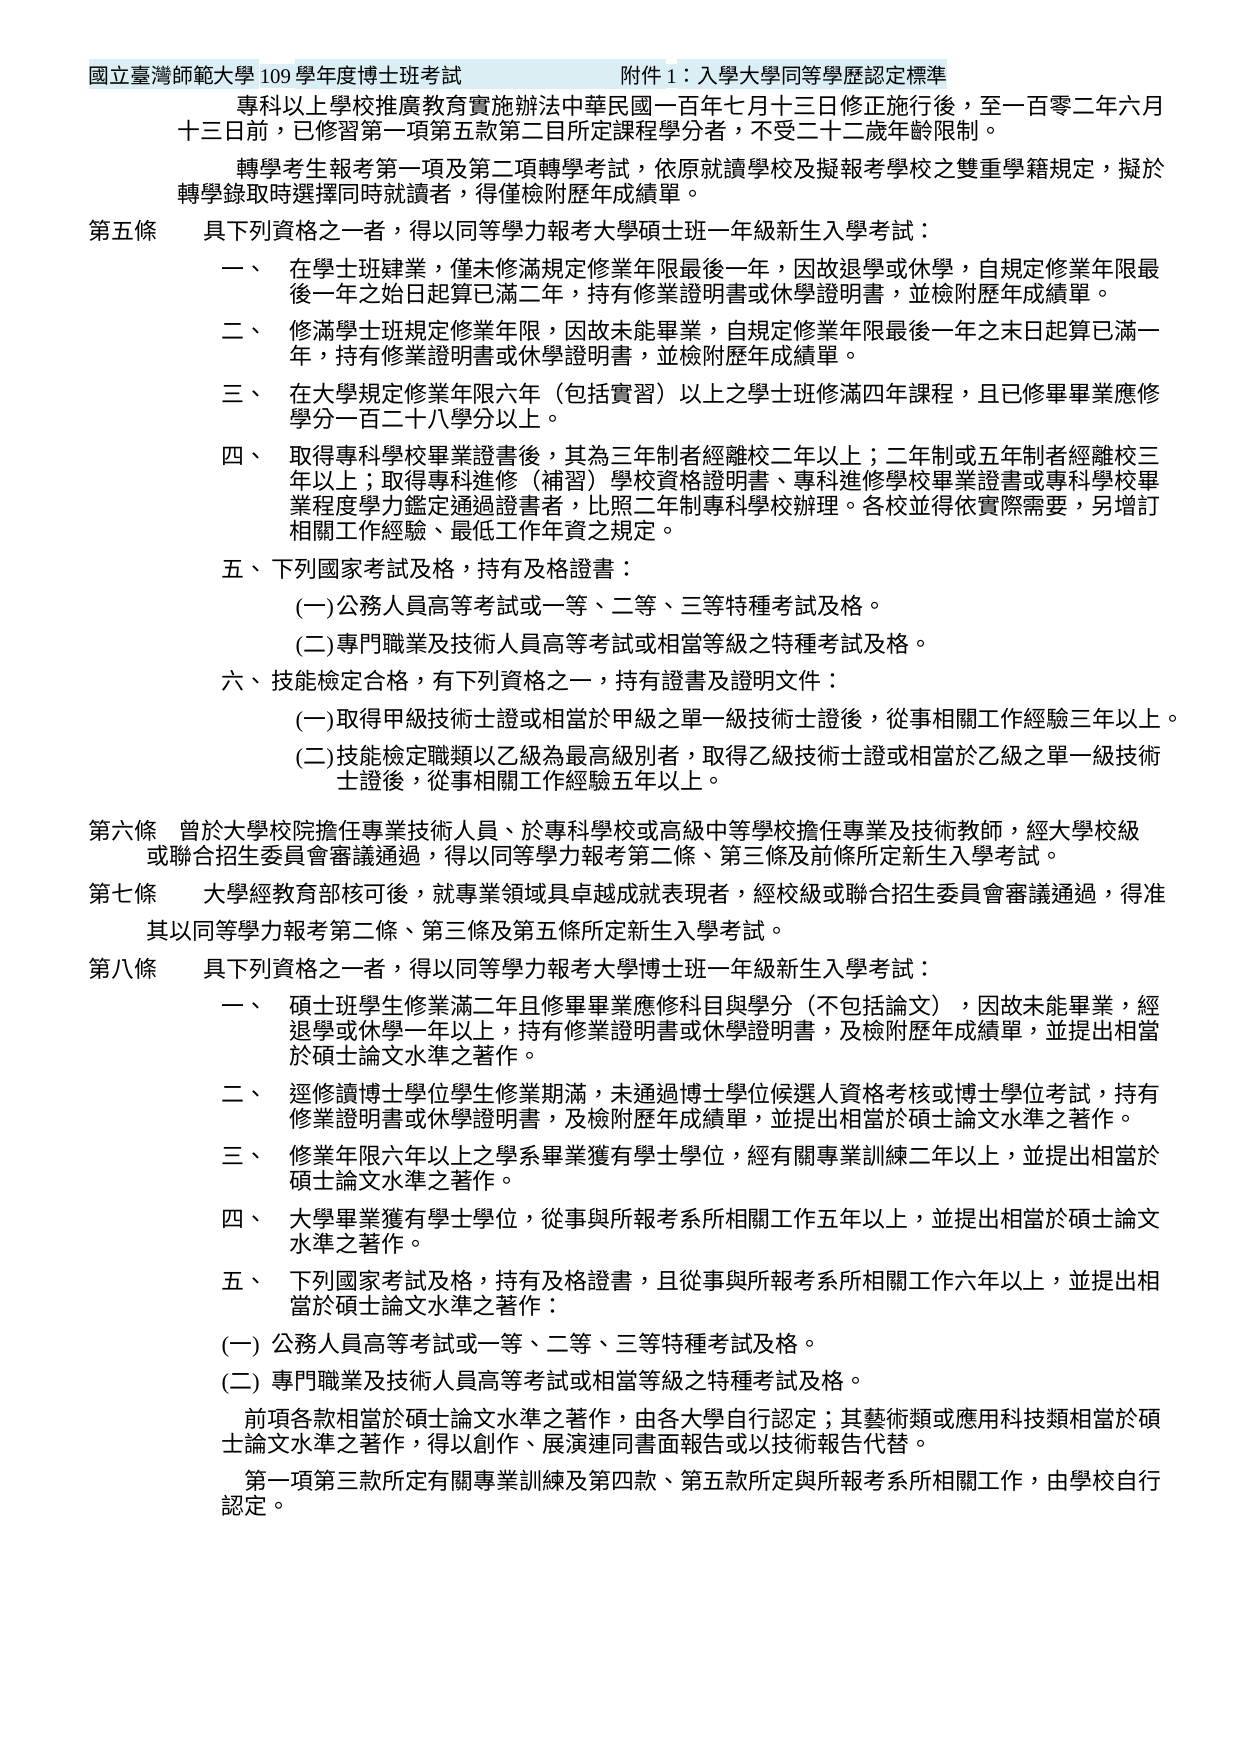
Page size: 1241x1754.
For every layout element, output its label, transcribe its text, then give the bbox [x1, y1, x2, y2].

text (二) 專門職業及技術人員高等考試或相當等級之特種考試及格。 [295, 632, 1167, 657]
text 或聯合招生委員會審議通過，得以同等學力報考第二條、第三條及前條所定新生入學考試。 [89, 844, 1167, 869]
text (一) 公務人員高等考試或一等、二等、三等特種考試及格。 [221, 1332, 1167, 1357]
text 第一項第三款所定有關專業訓練及第四款、第五款所定與所報考系所相關工作，由學校自行認定。 [221, 1469, 1167, 1519]
text 二、 逕修讀博士學位學生修業期滿，未通過博士學位候選人資格考核或博士學位考試，持有修業證明書或休學證明書，及檢附歷年成績單，並提出相當於碩士論文水準之著作。 [222, 1082, 1167, 1132]
text 轉學考生報考第一項及第二項轉學考試，依原就讀學校及擬報考學校之雙重學籍規定，擬於轉學錄取時選擇同時就讀者，得僅檢附歷年成績單。 [177, 157, 1167, 207]
text 前項各款相當於碩士論文水準之著作，由各大學自行認定；其藝術類或應用科技類相當於碩士論文水準之著作，得以創作、展演連同書面報告或以技術報告代替。 [221, 1407, 1167, 1457]
text 三、 修業年限六年以上之學系畢業獲有學士學位，經有關專業訓練二年以上，並提出相當於碩士論文水準之著作。 [222, 1144, 1167, 1194]
text 第六條 曾於大學校院擔任專業技術人員、於專科學校或高級中等學校擔任專業及技術教師，經大學校級 [89, 819, 1167, 844]
text 二、 修滿學士班規定修業年限，因故未能畢業，自規定修業年限最後一年之末日起算已滿一年，持有修業證明書或休學證明書，並檢附歷年成績單。 [222, 319, 1167, 369]
text 第八條 具下列資格之一者，得以同等學力報考大學博士班一年級新生入學考試： [89, 957, 1167, 982]
text 五、 下列國家考試及格，持有及格證書，且從事與所報考系所相關工作六年以上，並提出相當於碩士論文水準之著作： [222, 1269, 1167, 1319]
text (一) 公務人員高等考試或一等、二等、三等特種考試及格。 [295, 594, 1167, 619]
text 三、 在大學規定修業年限六年（包括實習）以上之學士班修滿四年課程，且已修畢畢業應修學分一百二十八學分以上。 [222, 382, 1167, 432]
text 其以同等學力報考第二條、第三條及第五條所定新生入學考試。 [89, 919, 1167, 944]
text 四、 大學畢業獲有學士學位，從事與所報考系所相關工作五年以上，並提出相當於碩士論文水準之著作。 [222, 1207, 1167, 1257]
text 四、 取得專科學校畢業證書後，其為三年制者經離校二年以上；二年制或五年制者經離校三年以上；取得專科進修（補習）學校資格證明書、專科進修學校畢業證書或專科學校畢業程度學力鑑定通過證書者，比照二年制專科學校辦理。各校並得依實際需要，另增訂相關工作經驗、最低工作年資之規定。 [222, 444, 1167, 544]
text (二) 技能檢定職類以乙級為最高級別者，取得乙級技術士證或相當於乙級之單一級技術士證後，從事相關工作經驗五年以上。 [295, 744, 1167, 794]
text (二) 專門職業及技術人員高等考試或相當等級之特種考試及格。 [221, 1369, 1167, 1394]
text 六、 技能檢定合格，有下列資格之一，持有證書及證明文件： [221, 669, 1167, 694]
text (一) 取得甲級技術士證或相當於甲級之單一級技術士證後，從事相關工作經驗三年以上。 [295, 707, 1167, 732]
text 第七條 大學經教育部核可後，就專業領域具卓越成就表現者，經校級或聯合招生委員會審議通過，得准 [89, 882, 1167, 907]
text 第五條 具下列資格之一者，得以同等學力報考大學碩士班一年級新生入學考試： [89, 219, 1167, 244]
text 一、 在學士班肄業，僅未修滿規定修業年限最後一年，因故退學或休學，自規定修業年限最後一年之始日起算已滿二年，持有修業證明書或休學證明書，並檢附歷年成績單。 [222, 257, 1167, 307]
text 五、 下列國家考試及格，持有及格證書： [221, 557, 1167, 582]
text 專科以上學校推廣教育實施辦法中華民國一百年七月十三日修正施行後，至一百零二年六月十三日前，已修習第一項第五款第二目所定課程學分者，不受二十二歲年齡限制。 [177, 94, 1167, 144]
text 一、 碩士班學生修業滿二年且修畢畢業應修科目與學分（不包括論文），因故未能畢業，經退學或休學一年以上，持有修業證明書或休學證明書，及檢附歷年成績單，並提出相當於碩士論文水準之著作。 [222, 994, 1167, 1069]
